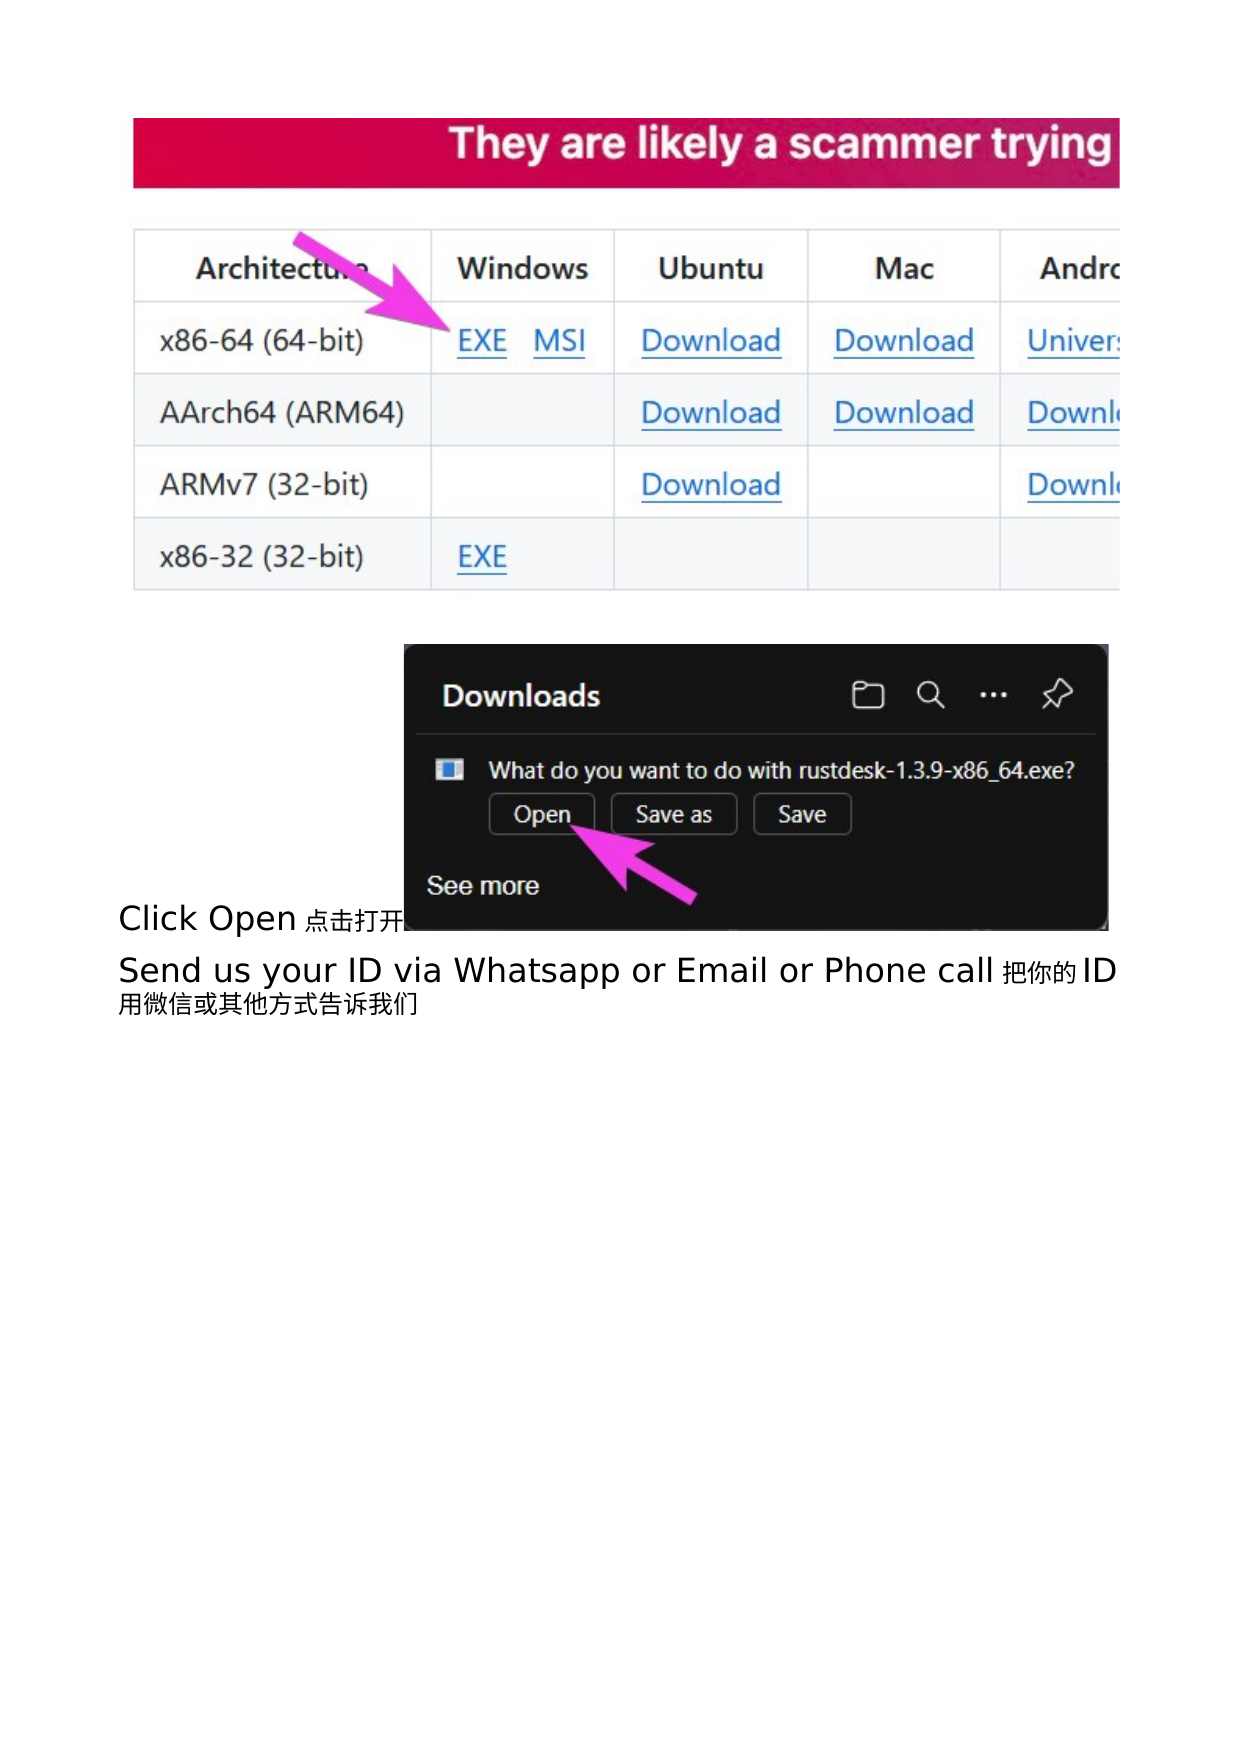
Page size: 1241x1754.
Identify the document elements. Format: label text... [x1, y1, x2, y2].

text Send us your ID via Whatsapp or Email or Phone call把你的ID用微信或其他方式告诉我们 [118, 951, 1122, 1019]
text Click Open点击打开 [118, 645, 1122, 938]
picture [403, 644, 1109, 931]
picture [118, 118, 1120, 633]
